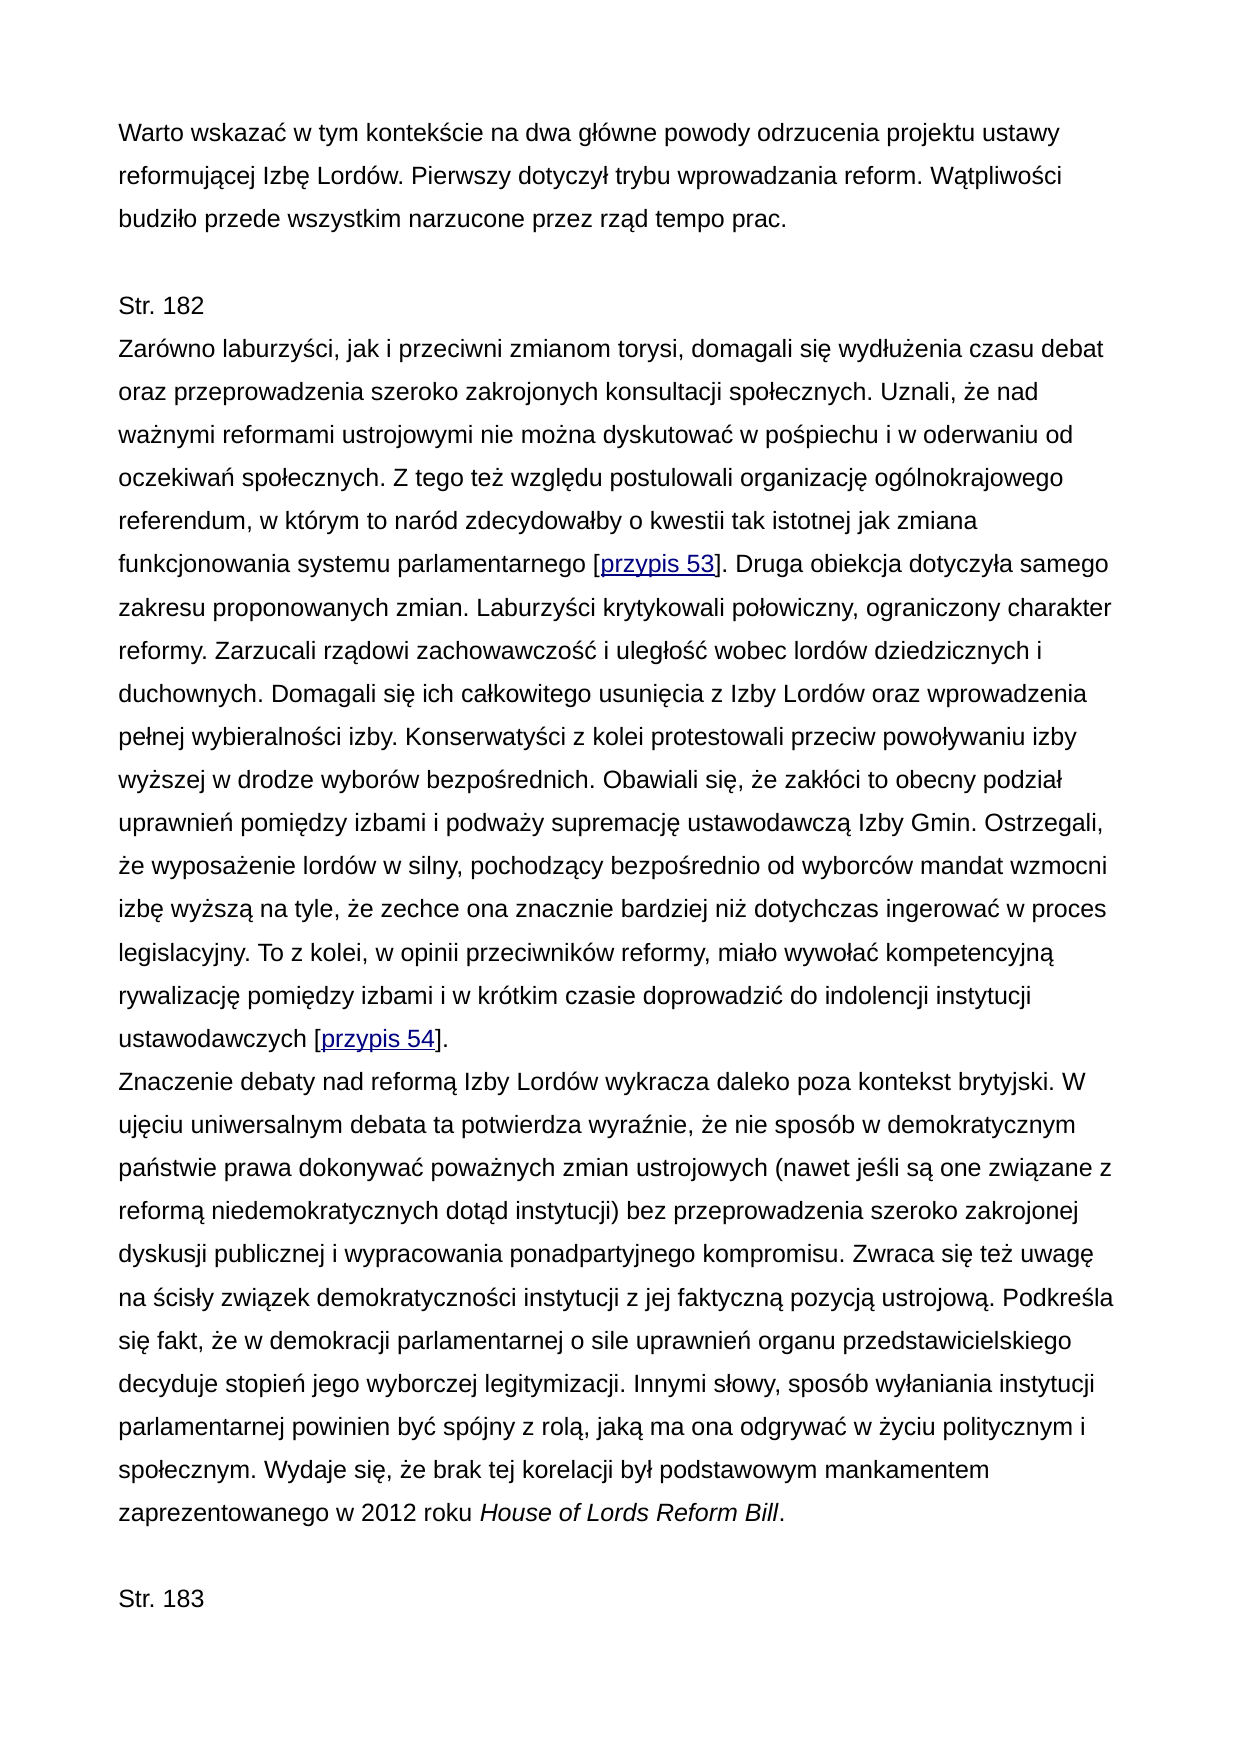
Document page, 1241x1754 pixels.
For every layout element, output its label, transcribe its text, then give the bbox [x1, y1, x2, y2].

text Zarówno laburzyści, jak i przeciwni zmianom torysi, domagali się wydłużenia czasu debat oraz przeprowadzenia szeroko zakrojonych konsultacji społecznych. Uznali, że nad ważnymi reformami ustrojowymi nie można dyskutować w pośpiechu i w oderwaniu od oczekiwań społecznych. Z tego też względu postulowali organizację ogólnokrajowego referendum, w którym to naród zdecydowałby o kwestii tak istotnej jak zmiana funkcjonowania systemu parlamentarnego [przypis 53]. Druga obiekcja dotyczyła samego zakresu proponowanych zmian. Laburzyści krytykowali połowiczny, ograniczony charakter reformy. Zarzucali rządowi zachowawczość i uległość wobec lordów dziedzicznych i duchownych. Domagali się ich całkowitego usunięcia z Izby Lordów oraz wprowadzenia pełnej wybieralności izby. Konserwatyści z kolei protestowali przeciw powoływaniu izby wyższej w drodze wyborów bezpośrednich. Obawiali się, że zakłóci to obecny podział uprawnień pomiędzy izbami i podważy supremację ustawodawczą Izby Gmin. Ostrzegali, że wyposażenie lordów w silny, pochodzący bezpośrednio od wyborców mandat wzmocni izbę wyższą na tyle, że zechce ona znacznie bardziej niż dotychczas ingerować w proces legislacyjny. To z kolei, w opinii przeciwników reformy, miało wywołać kompetencyjną rywalizację pomiędzy izbami i w krótkim czasie doprowadzić do indolencji instytucji ustawodawczych [przypis 54]. [118, 334, 1122, 1052]
text Str. 182 [118, 291, 1122, 319]
text Warto wskazać w tym kontekście na dwa główne powody odrzucenia projektu ustawy reformującej Izbę Lordów. Pierwszy dotyczył trybu wprowadzania reform. Wątpliwości budziło przede wszystkim narzucone przez rząd tempo prac. [118, 118, 1122, 233]
text Str. 183 [118, 1584, 1122, 1613]
text Znaczenie debaty nad reformą Izby Lordów wykracza daleko poza kontekst brytyjski. W ujęciu uniwersalnym debata ta potwierdza wyraźnie, że nie sposób w demokratycznym państwie prawa dokonywać poważnych zmian ustrojowych (nawet jeśli są one związane z reformą niedemokratycznych dotąd instytucji) bez przeprowadzenia szeroko zakrojonej dyskusji publicznej i wypracowania ponadpartyjnego kompromisu. Zwraca się też uwagę na ścisły związek demokratyczności instytucji z jej faktyczną pozycją ustrojową. Podkreśla się fakt, że w demokracji parlamentarnej o sile uprawnień organu przedstawicielskiego decyduje stopień jego wyborczej legitymizacji. Innymi słowy, sposób wyłaniania instytucji parlamentarnej powinien być spójny z rolą, jaką ma ona odgrywać w życiu politycznym i społecznym. Wydaje się, że brak tej korelacji był podstawowym mankamentem zaprezentowanego w 2012 roku House of Lords Reform Bill. [118, 1067, 1122, 1527]
